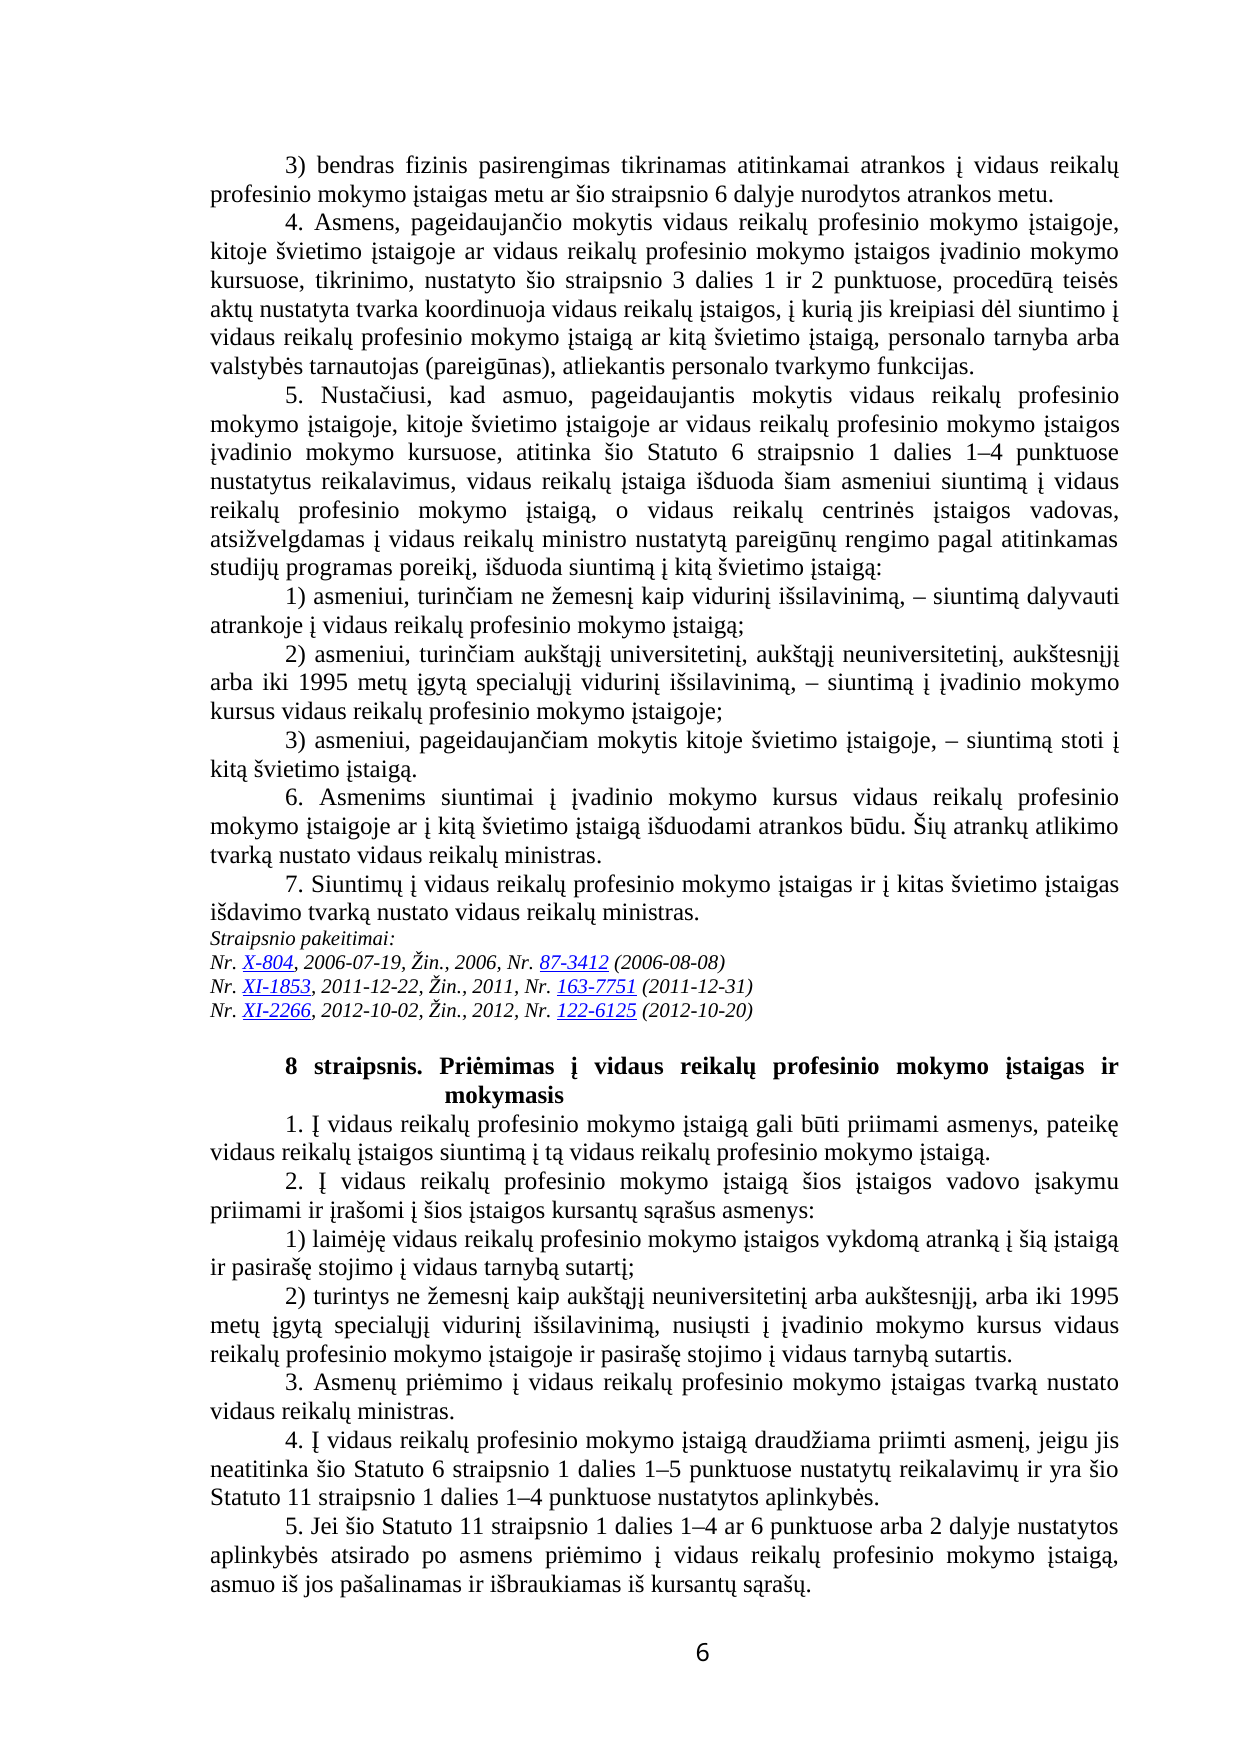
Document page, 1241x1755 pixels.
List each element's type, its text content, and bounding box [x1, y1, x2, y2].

text 4. Į vidaus reikalų profesinio mokymo įstaigą draudžiama priimti asmenį, jeigu jis neatitinka šio Statuto 6 straipsnio 1 dalies 1–5 punktuose nustatytų reikalavimų ir yra šio Statuto 11 straipsnio 1 dalies 1–4 punktuose nustatytos aplinkybės. [210, 1425, 1120, 1511]
text 1) laimėję vidaus reikalų profesinio mokymo įstaigos vykdomą atranką į šią įstaigą ir pasirašę stojimo į vidaus tarnybą sutartį; [210, 1224, 1120, 1281]
text Straipsnio pakeitimai: [210, 926, 1120, 950]
text 3) bendras fizinis pasirengimas tikrinamas atitinkamai atrankos į vidaus reikalų profesinio mokymo įstaigas metu ar šio straipsnio 6 dalyje nurodytos atrankos metu. [210, 150, 1120, 207]
text 8 straipsnis. Priėmimas į vidaus reikalų profesinio mokymo įstaigas ir mokymasis [285, 1051, 1120, 1109]
text 4. Asmens, pageidaujančio mokytis vidaus reikalų profesinio mokymo įstaigoje, kitoje švietimo įstaigoje ar vidaus reikalų profesinio mokymo įstaigos įvadinio mokymo kursuose, tikrinimo, nustatyto šio straipsnio 3 dalies 1 ir 2 punktuose, procedūrą teisės aktų nustatyta tvarka koordinuoja vidaus reikalų įstaigos, į kurią jis kreipiasi dėl siuntimo į vidaus reikalų profesinio mokymo įstaigą ar kitą švietimo įstaigą, personalo tarnyba arba valstybės tarnautojas (pareigūnas), atliekantis personalo tvarkymo funkcijas. [210, 207, 1120, 380]
text Nr. XI-2266, 2012-10-02, Žin., 2012, Nr. 122-6125 (2012-10-20) [210, 998, 1120, 1022]
text Nr. XI-1853, 2011-12-22, Žin., 2011, Nr. 163-7751 (2011-12-31) [210, 974, 1120, 998]
text 1) asmeniui, turinčiam ne žemesnį kaip vidurinį išsilavinimą, – siuntimą dalyvauti atrankoje į vidaus reikalų profesinio mokymo įstaigą; [210, 581, 1120, 639]
text 6. Asmenims siuntimai į įvadinio mokymo kursus vidaus reikalų profesinio mokymo įstaigoje ar į kitą švietimo įstaigą išduodami atrankos būdu. Šių atrankų atlikimo tvarką nustato vidaus reikalų ministras. [210, 782, 1120, 869]
text 2) asmeniui, turinčiam aukštąjį universitetinį, aukštąjį neuniversitetinį, aukštesnįjį arba iki 1995 metų įgytą specialųjį vidurinį išsilavinimą, – siuntimą į įvadinio mokymo kursus vidaus reikalų profesinio mokymo įstaigoje; [210, 639, 1120, 725]
text 2) turintys ne žemesnį kaip aukštąjį neuniversitetinį arba aukštesnįjį, arba iki 1995 metų įgytą specialųjį vidurinį išsilavinimą, nusiųsti į įvadinio mokymo kursus vidaus reikalų profesinio mokymo įstaigoje ir pasirašę stojimo į vidaus tarnybą sutartis. [210, 1281, 1120, 1367]
text 7. Siuntimų į vidaus reikalų profesinio mokymo įstaigas ir į kitas švietimo įstaigas išdavimo tvarką nustato vidaus reikalų ministras. [210, 869, 1120, 926]
text 5. Nustačiusi, kad asmuo, pageidaujantis mokytis vidaus reikalų profesinio mokymo įstaigoje, kitoje švietimo įstaigoje ar vidaus reikalų profesinio mokymo įstaigos įvadinio mokymo kursuose, atitinka šio Statuto 6 straipsnio 1 dalies 1–4 punktuose nustatytus reikalavimus, vidaus reikalų įstaiga išduoda šiam asmeniui siuntimą į vidaus reikalų profesinio mokymo įstaigą, o vidaus reikalų centrinės įstaigos vadovas, atsižvelgdamas į vidaus reikalų ministro nustatytą pareigūnų rengimo pagal atitinkamas studijų programas poreikį, išduoda siuntimą į kitą švietimo įstaigą: [210, 380, 1120, 581]
text 1. Į vidaus reikalų profesinio mokymo įstaigą gali būti priimami asmenys, pateikę vidaus reikalų įstaigos siuntimą į tą vidaus reikalų profesinio mokymo įstaigą. [210, 1109, 1120, 1166]
text 3) asmeniui, pageidaujančiam mokytis kitoje švietimo įstaigoje, – siuntimą stoti į kitą švietimo įstaigą. [210, 725, 1120, 782]
text 2. Į vidaus reikalų profesinio mokymo įstaigą šios įstaigos vadovo įsakymu priimami ir įrašomi į šios įstaigos kursantų sąrašus asmenys: [210, 1166, 1120, 1224]
text 5. Jei šio Statuto 11 straipsnio 1 dalies 1–4 ar 6 punktuose arba 2 dalyje nustatytos aplinkybės atsirado po asmens priėmimo į vidaus reikalų profesinio mokymo įstaigą, asmuo iš jos pašalinamas ir išbraukiamas iš kursantų sąrašų. [210, 1511, 1120, 1597]
text Nr. X-804, 2006-07-19, Žin., 2006, Nr. 87-3412 (2006-08-08) [210, 950, 1120, 974]
text 3. Asmenų priėmimo į vidaus reikalų profesinio mokymo įstaigas tvarką nustato vidaus reikalų ministras. [210, 1367, 1120, 1425]
